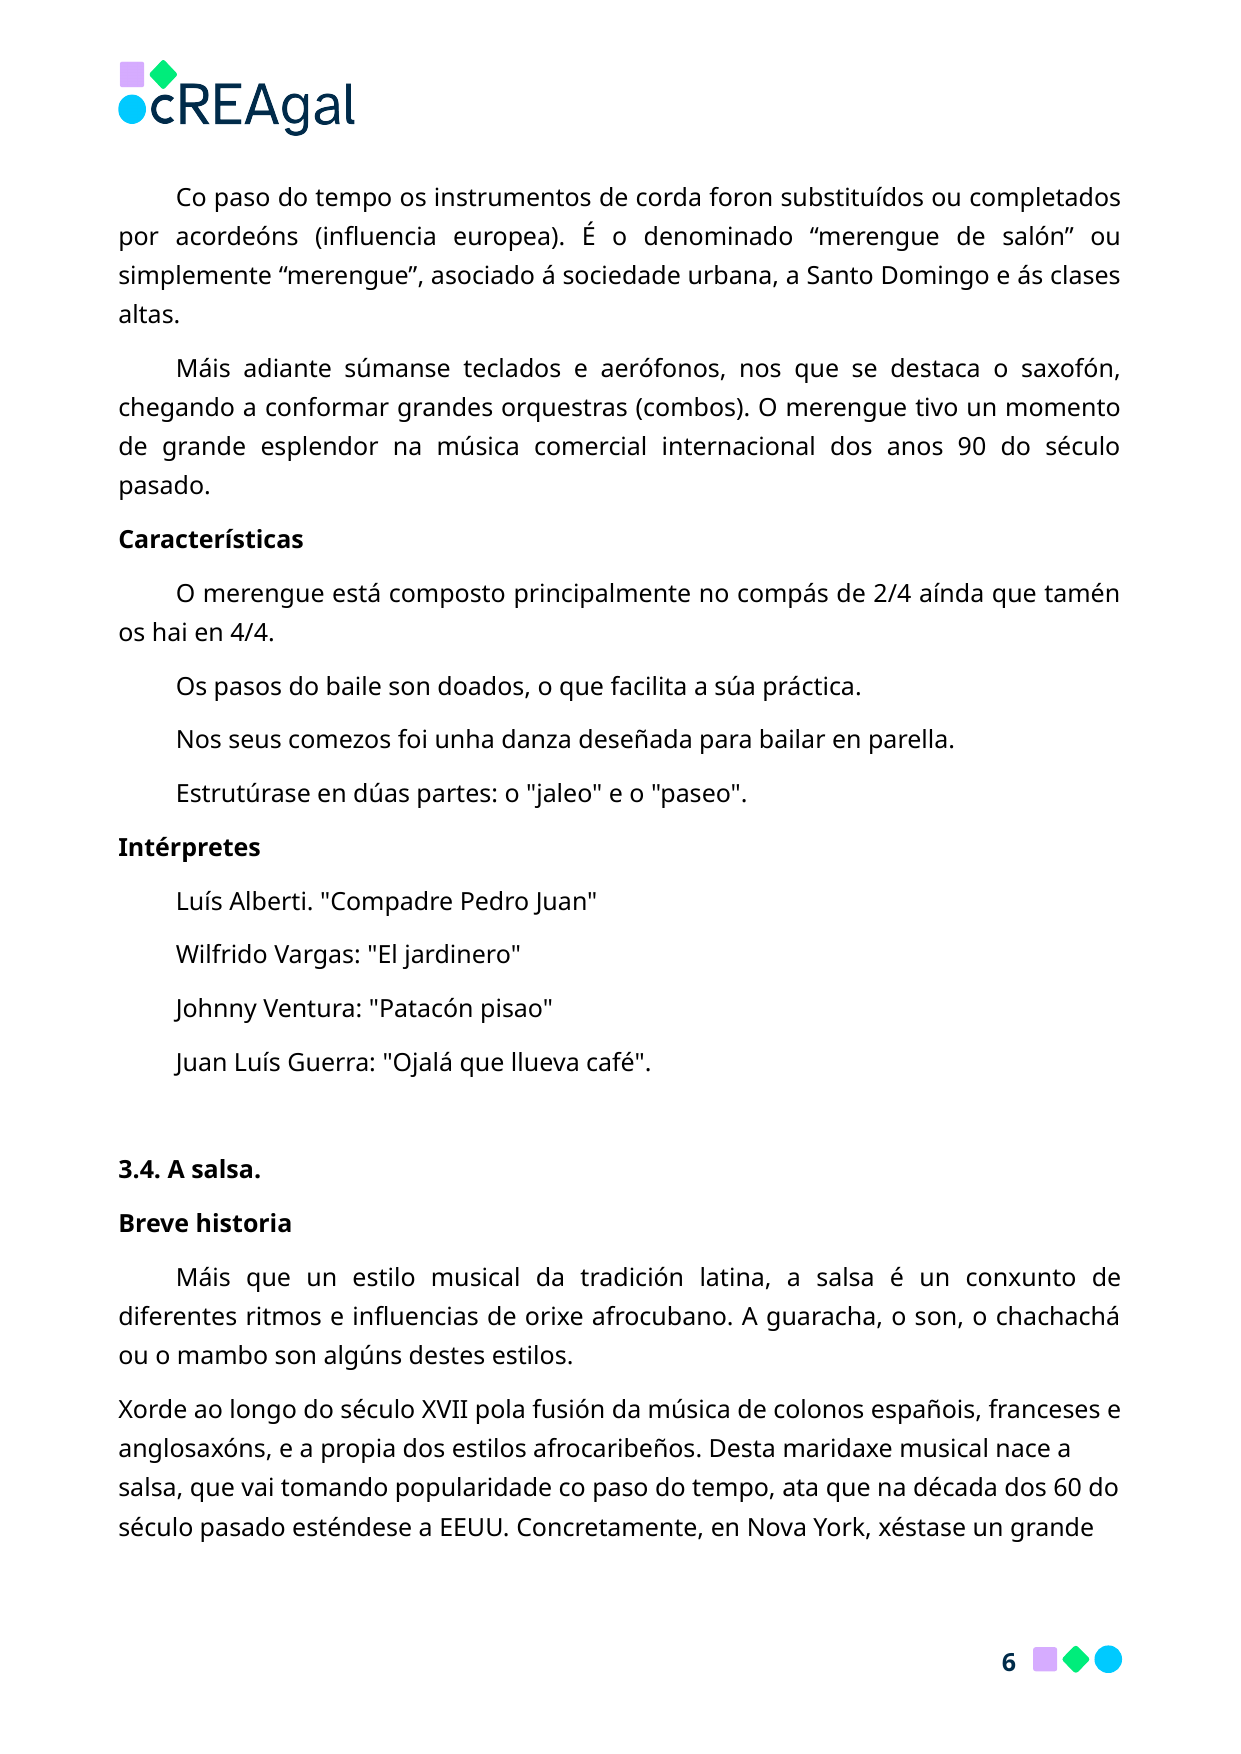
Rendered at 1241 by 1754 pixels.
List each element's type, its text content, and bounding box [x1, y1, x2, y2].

picture [118, 60, 355, 136]
text 3.4. A salsa. [118, 1152, 1122, 1186]
text Wilfrido Vargas: "El jardinero" [118, 937, 1122, 971]
text Juan Luís Guerra: "Ojalá que llueva café". [118, 1044, 1122, 1079]
text O merengue está composto principalmente no compás de 2/4 aínda que tamén os hai en 4/4. [118, 575, 1122, 649]
text Breve historia [118, 1206, 1122, 1240]
text Luís Alberti. "Compadre Pedro Juan" [118, 883, 1122, 917]
text Xorde ao longo do século XVII pola fusión da música de colonos españois, franceses e anglosaxóns, e a propia dos estilos afrocaribeños. Desta maridaxe musical nace a salsa, que vai tomando popularidade co paso do tempo, ata que na década dos 60 do século pasado esténdese a EEUU. Concretamente, en Nova York, xéstase un grande [118, 1392, 1122, 1543]
text Co paso do tempo os instrumentos de corda foron substituídos ou completados por acordeóns (influencia europea). É o denominado “merengue de salón” ou simplemente “merengue”, asociado á sociedade urbana, a Santo Domingo e ás clases altas. [118, 179, 1122, 331]
text Intérpretes [118, 829, 1122, 864]
text Nos seus comezos foi unha danza deseñada para bailar en parella. [118, 722, 1122, 756]
text Características [118, 522, 1122, 556]
text Os pasos do baile son doados, o que facilita a súa práctica. [118, 668, 1122, 702]
text Estrutúrase en dúas partes: o "jaleo" e o "paseo". [118, 776, 1122, 810]
text Máis adiante súmanse teclados e aerófonos, nos que se destaca o saxofón, chegando a conformar grandes orquestras (combos). O merengue tivo un momento de grande esplendor na música comercial internacional dos anos 90 do século pasado. [118, 350, 1122, 502]
text Johnny Ventura: "Patacón pisao" [118, 991, 1122, 1025]
text Máis que un estilo musical da tradición latina, a salsa é un conxunto de diferentes ritmos e influencias de orixe afrocubano. A guaracha, o son, o chachachá ou o mambo son algúns destes estilos. [118, 1259, 1122, 1372]
